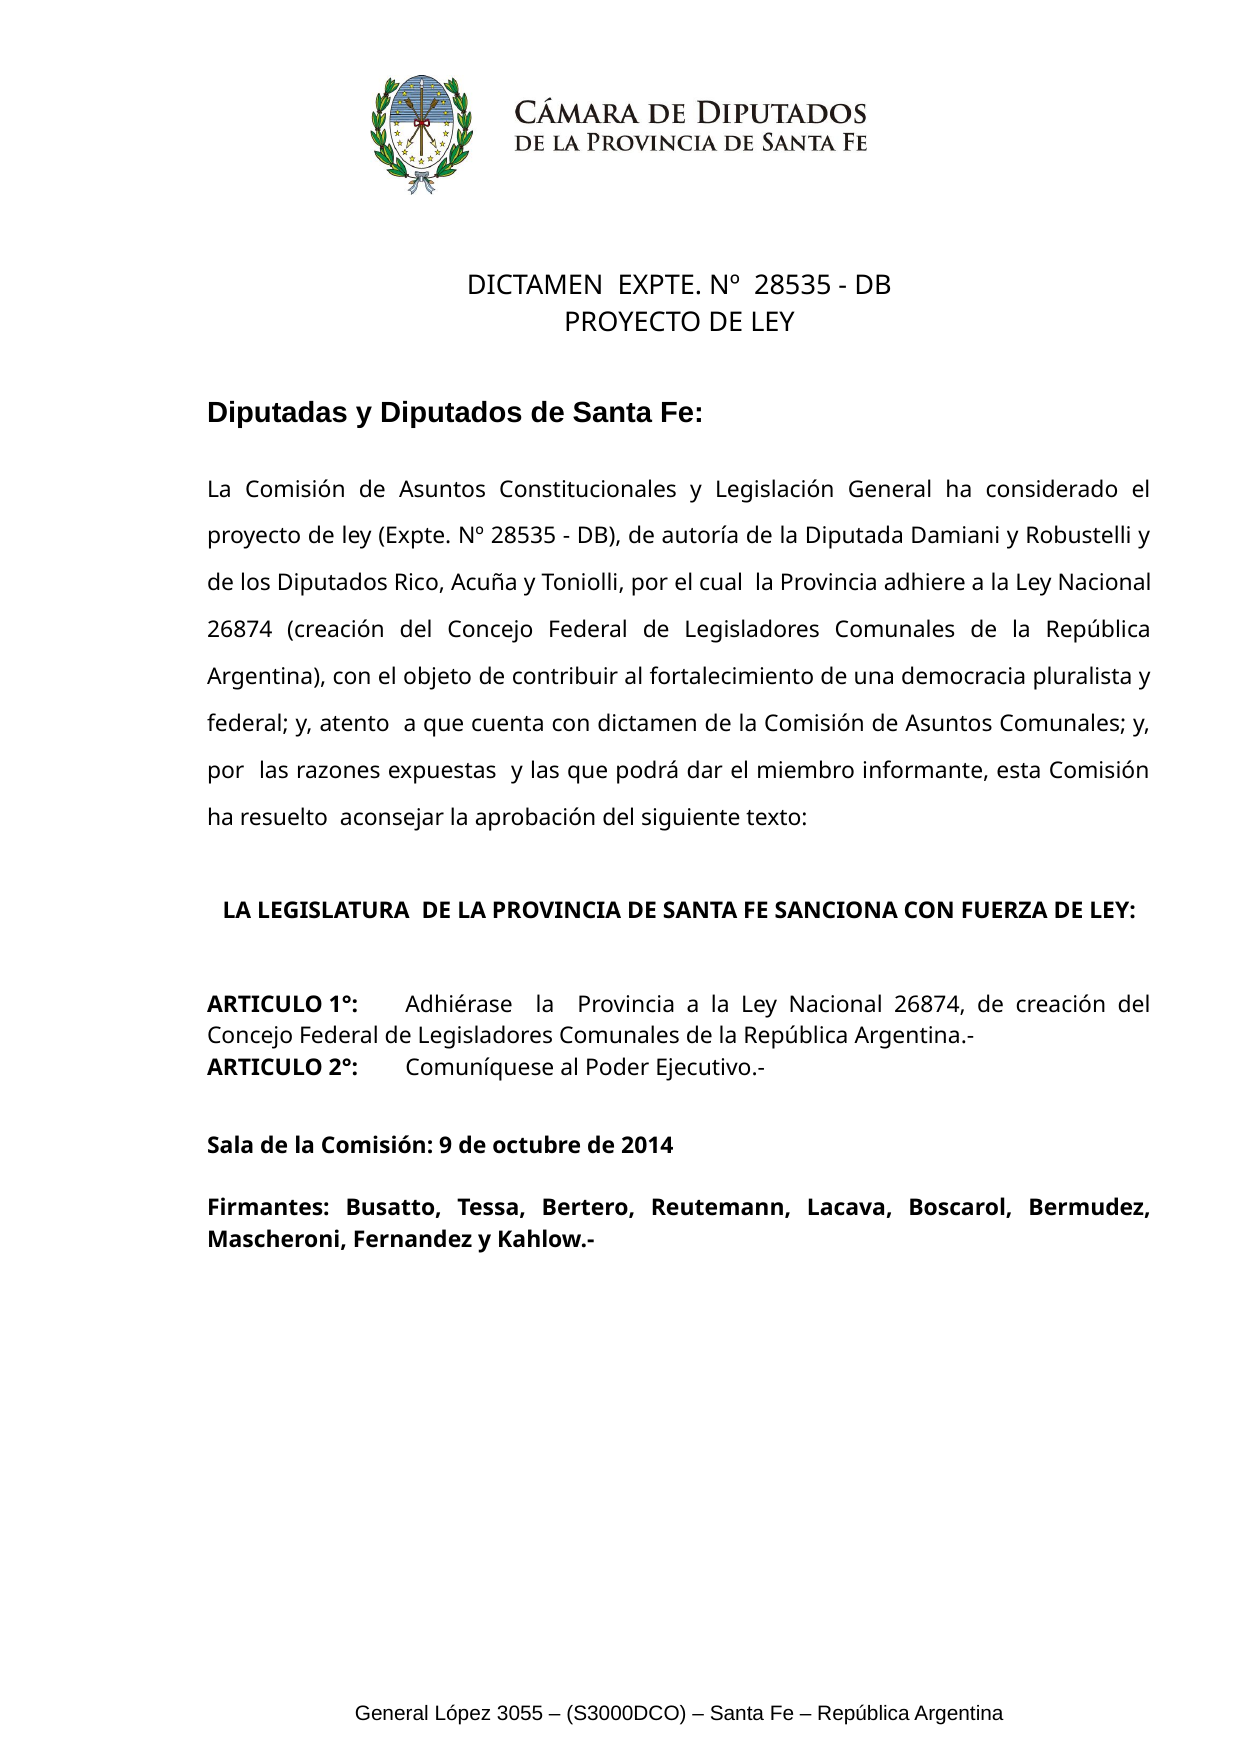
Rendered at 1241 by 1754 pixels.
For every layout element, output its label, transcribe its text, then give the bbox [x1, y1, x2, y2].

text Comuníquese al Poder Ejecutivo.- [207, 1051, 1152, 1082]
text Firmantes: Busatto, Tessa, Bertero, Reutemann, Lacava, Boscarol, Bermudez, Mascheroni, Fernandez y Kahlow.- [207, 1191, 1152, 1254]
text PROYECTO DE LEY [207, 302, 1152, 339]
picture [370, 75, 867, 199]
table_header ARTICULO 1°: [207, 988, 405, 1018]
text LA LEGISLATURA DE LA PROVINCIA DE SANTA FE SANCIONA CON FUERZA DE LEY: [207, 894, 1152, 926]
text Adhiérase la Provincia a la Ley Nacional 26874, de creación del Concejo Federal de Legisladores Comunales de la República Argentina.- [207, 988, 1152, 1051]
subtitle Diputadas y Diputados de Santa Fe: [207, 395, 1152, 429]
table_header ARTICULO 2°: [207, 1051, 405, 1081]
text DICTAMEN EXPTE. Nº 28535 - DB [207, 265, 1152, 302]
text La Comisión de Asuntos Constitucionales y Legislación General ha considerado el proyecto de ley (Expte. Nº 28535 - DB), de autoría de la Diputada Damiani y Robustelli y de los Diputados Rico, Acuña y Toniolli, por el cual la Provincia adhiere a la Ley Nacional 26874 (creación del Concejo Federal de Legisladores Comunales de la República Argentina), con el objeto de contribuir al fortalecimiento de una democracia pluralista y federal; y, atento a que cuenta con dictamen de la Comisión de Asuntos Comunales; y, por las razones expuestas y las que podrá dar el miembro informante, esta Comisión ha resuelto aconsejar la aprobación del siguiente texto: [207, 473, 1152, 832]
text Sala de la Comisión: 9 de octubre de 2014 [207, 1129, 1152, 1160]
